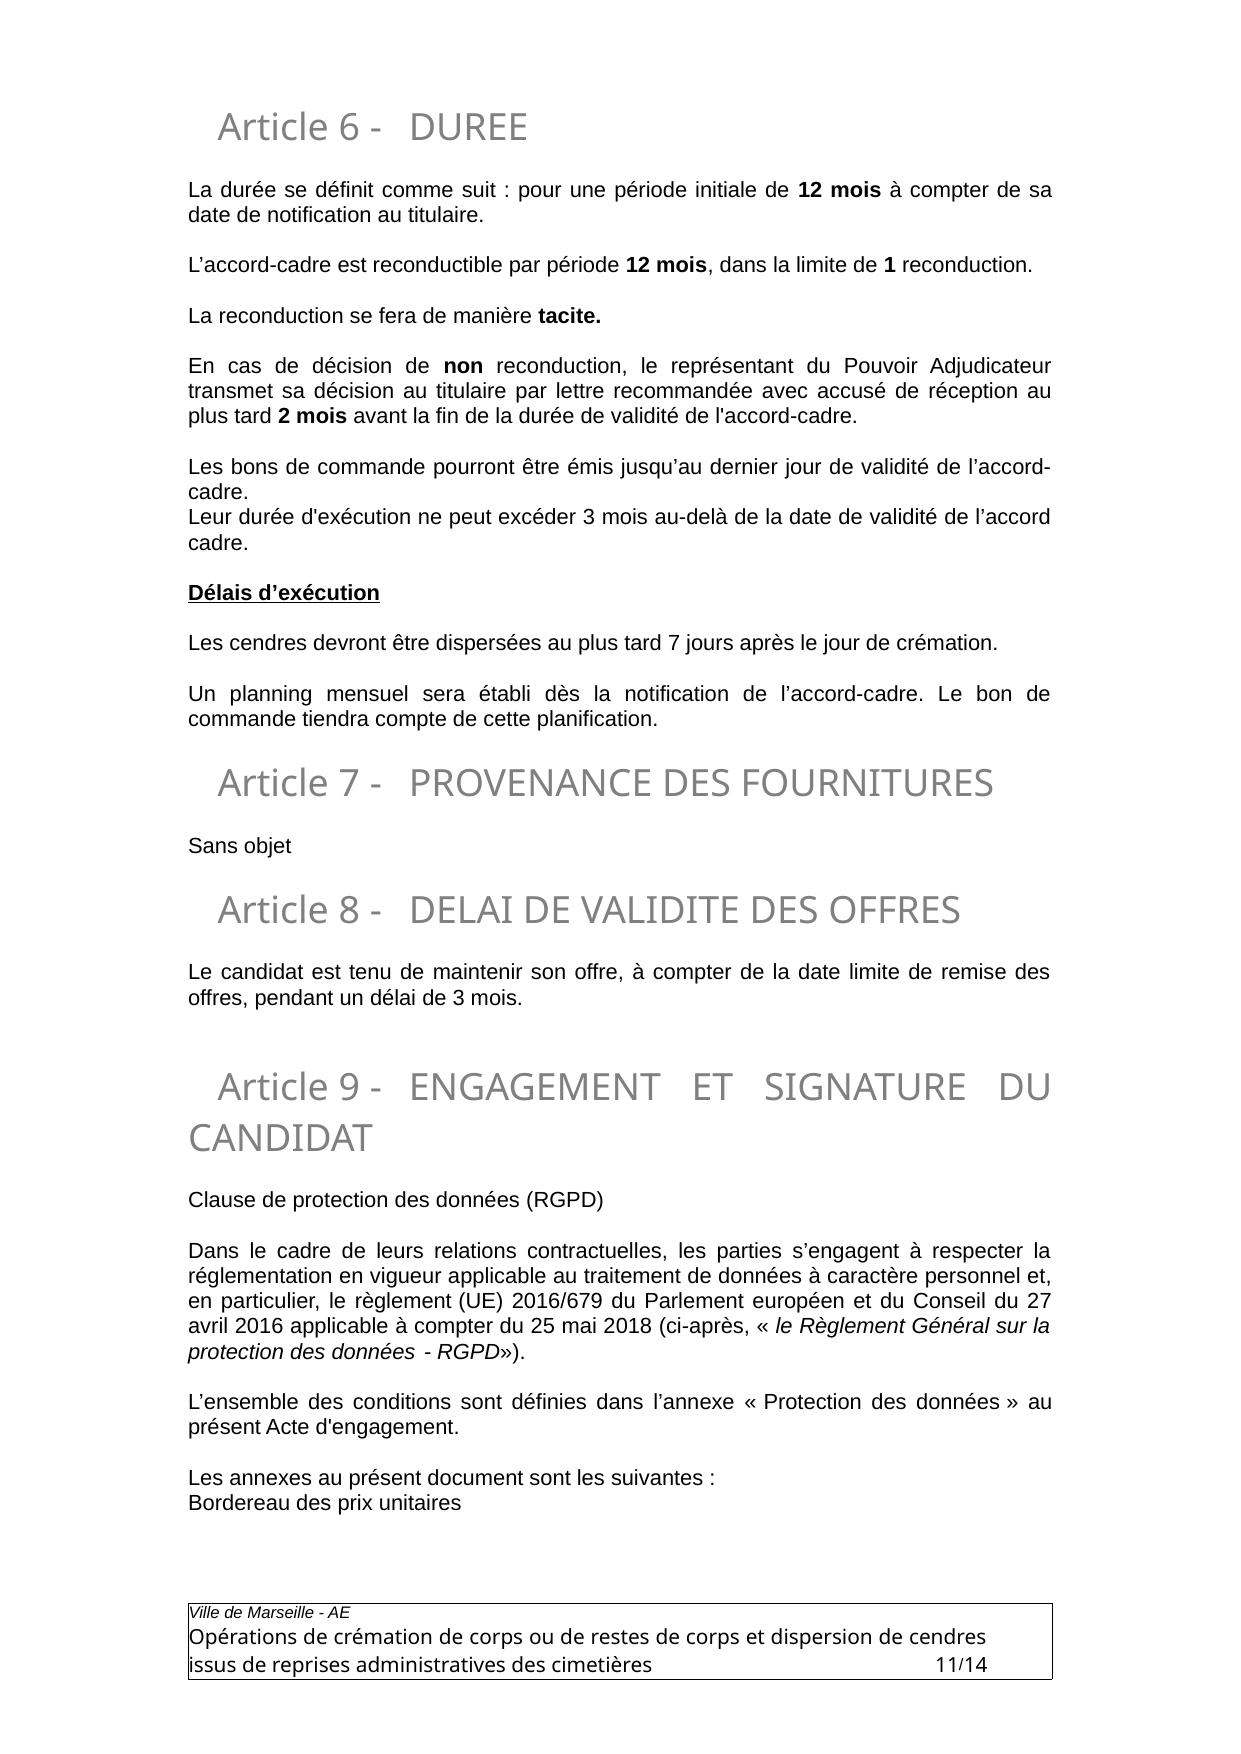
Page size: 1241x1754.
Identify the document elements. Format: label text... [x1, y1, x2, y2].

text La reconduction se fera de manière tacite. [188, 302, 1052, 328]
text Délais d’exécution [188, 580, 1052, 605]
text En cas de décision de non reconduction, le représentant du Pouvoir Adjudicateur transmet sa décision au titulaire par lettre recommandée avec accusé de réception au plus tard 2 mois avant la fin de la durée de validité de l'accord-cadre. [188, 353, 1052, 428]
subtitle DELAI DE VALIDITE DES OFFRES [188, 883, 1052, 934]
subtitle PROVENANCE DES FOURNITURES [188, 756, 1052, 807]
text Le candidat est tenu de maintenir son offre, à compter de la date limite de remise des offres, pendant un délai de 3 mois. [188, 959, 1052, 1009]
subtitle DUREE [188, 100, 1052, 151]
text La durée se définit comme suit : pour une période initiale de 12 mois à compter de sa date de notification au titulaire. [188, 176, 1052, 227]
subtitle ENGAGEMENT ET SIGNATURE DU CANDIDAT [188, 1060, 1052, 1162]
text L’ensemble des conditions sont définies dans l’annexe « Protection des données » au présent Acte d'engagement. [188, 1389, 1052, 1439]
text Clause de protection des données (RGPD) [188, 1187, 1052, 1212]
text Un planning mensuel sera établi dès la notification de l’accord-cadre. Le bon de commande tiendra compte de cette planification. [188, 681, 1052, 731]
text Les bons de commande pourront être émis jusqu’au dernier jour de validité de l’accord-cadre. [188, 454, 1052, 504]
text Sans objet [188, 832, 1052, 858]
text Dans le cadre de leurs relations contractuelles, les parties s’engagent à respecter la réglementation en vigueur applicable au traitement de données à caractère personnel et, en particulier, le règlement (UE) 2016/679 du Parlement européen et du Conseil du 27 avril 2016 applicable à compter du 25 mai 2018 (ci-après, « le Règlement Général sur la protection des données - RGPD»). [188, 1238, 1052, 1364]
text L’accord-cadre est reconductible par période 12 mois, dans la limite de 1 reconduction. [188, 252, 1052, 277]
text Leur durée d'exécution ne peut excéder 3 mois au-delà de la date de validité de l’accord cadre. [188, 504, 1052, 554]
text Les annexes au présent document sont les suivantes : [188, 1464, 1052, 1490]
text Les cendres devront être dispersées au plus tard 7 jours après le jour de crémation. [188, 630, 1052, 655]
text Bordereau des prix unitaires [188, 1490, 1052, 1515]
